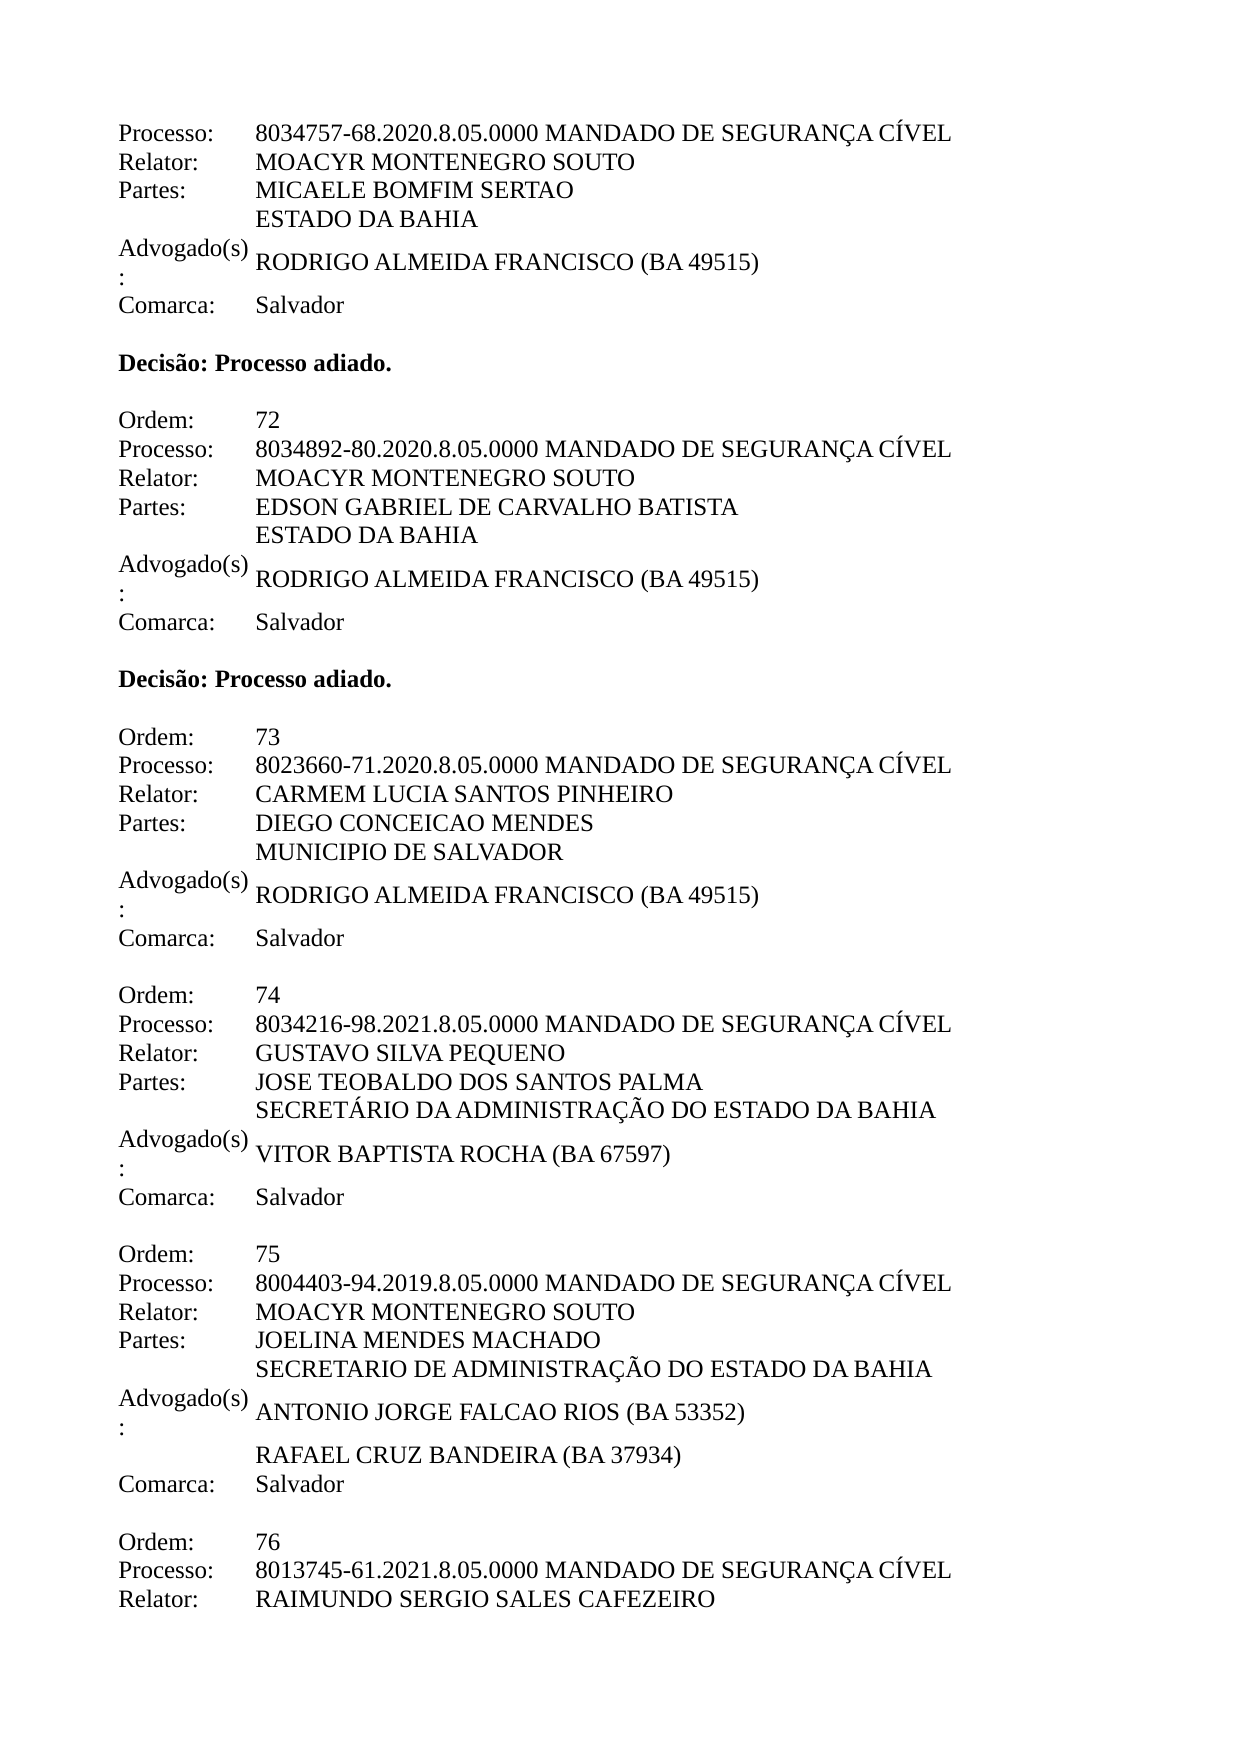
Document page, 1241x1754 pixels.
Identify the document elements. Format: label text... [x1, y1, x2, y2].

table_header 73 [255, 722, 953, 751]
table_cell Processo: [118, 118, 255, 147]
table_cell JOELINA MENDES MACHADO [255, 1326, 953, 1354]
table_cell Relator: [118, 779, 255, 808]
table_cell [118, 837, 255, 866]
table_header 74 [255, 981, 953, 1009]
table_header 72 [255, 406, 953, 434]
table_cell SECRETÁRIO DA ADMINISTRAÇÃO DO ESTADO DA BAHIA [255, 1096, 953, 1124]
table_cell Salvador [255, 607, 953, 636]
table_cell ESTADO DA BAHIA [255, 521, 953, 549]
table_cell Partes: [118, 1067, 255, 1096]
table_cell [118, 204, 255, 233]
table_cell RODRIGO ALMEIDA FRANCISCO (BA 49515) [255, 233, 953, 291]
table_header Ordem: [118, 1239, 255, 1268]
table_cell Processo: [118, 751, 255, 779]
table_cell CARMEM LUCIA SANTOS PINHEIRO [255, 779, 953, 808]
table_cell DIEGO CONCEICAO MENDES [255, 808, 953, 837]
table_cell [118, 521, 255, 549]
table_cell Comarca: [118, 607, 255, 636]
table_header Ordem: [118, 1527, 255, 1556]
table_cell MOACYR MONTENEGRO SOUTO [255, 147, 953, 176]
table_cell Relator: [118, 463, 255, 492]
table_cell MOACYR MONTENEGRO SOUTO [255, 463, 953, 492]
table_cell Processo: [118, 434, 255, 463]
table_cell [118, 1096, 255, 1124]
table_cell RODRIGO ALMEIDA FRANCISCO (BA 49515) [255, 549, 953, 607]
table_cell Advogado(s): [118, 233, 255, 291]
table_cell MOACYR MONTENEGRO SOUTO [255, 1297, 953, 1326]
table_cell RODRIGO ALMEIDA FRANCISCO (BA 49515) [255, 866, 953, 923]
table_cell Advogado(s): [118, 866, 255, 923]
table_cell RAIMUNDO SERGIO SALES CAFEZEIRO [255, 1584, 953, 1613]
table_cell Salvador [255, 1469, 953, 1498]
table_cell 8034216-98.2021.8.05.0000 MANDADO DE SEGURANÇA CÍVEL [255, 1009, 953, 1038]
table_cell Partes: [118, 176, 255, 204]
table_cell Relator: [118, 1297, 255, 1326]
table_cell 8023660-71.2020.8.05.0000 MANDADO DE SEGURANÇA CÍVEL [255, 751, 953, 779]
table_cell 8034757-68.2020.8.05.0000 MANDADO DE SEGURANÇA CÍVEL [255, 118, 953, 147]
table_cell Comarca: [118, 1469, 255, 1498]
table_cell MICAELE BOMFIM SERTAO [255, 176, 953, 204]
table_cell 8004403-94.2019.8.05.0000 MANDADO DE SEGURANÇA CÍVEL [255, 1268, 953, 1297]
table_cell GUSTAVO SILVA PEQUENO [255, 1038, 953, 1067]
table_cell ESTADO DA BAHIA [255, 204, 953, 233]
table_header Ordem: [118, 722, 255, 751]
table_cell Processo: [118, 1268, 255, 1297]
table_cell ANTONIO JORGE FALCAO RIOS (BA 53352) [255, 1383, 953, 1441]
table_cell Partes: [118, 1326, 255, 1354]
table_cell RAFAEL CRUZ BANDEIRA (BA 37934) [255, 1441, 953, 1469]
table_cell MUNICIPIO DE SALVADOR [255, 837, 953, 866]
table_cell Comarca: [118, 291, 255, 319]
table_cell Advogado(s): [118, 549, 255, 607]
table_header 76 [255, 1527, 953, 1556]
table_cell [118, 1354, 255, 1383]
table_cell Comarca: [118, 923, 255, 952]
table_cell Salvador [255, 291, 953, 319]
table_cell EDSON GABRIEL DE CARVALHO BATISTA [255, 492, 953, 521]
table_cell Processo: [118, 1009, 255, 1038]
table_header Ordem: [118, 981, 255, 1009]
table_cell Processo: [118, 1556, 255, 1584]
table_cell Advogado(s): [118, 1383, 255, 1441]
table_cell Relator: [118, 1584, 255, 1613]
table_cell Partes: [118, 808, 255, 837]
table_cell Comarca: [118, 1182, 255, 1211]
table_header Ordem: [118, 406, 255, 434]
table_cell Salvador [255, 1182, 953, 1211]
table_cell 8013745-61.2021.8.05.0000 MANDADO DE SEGURANÇA CÍVEL [255, 1556, 953, 1584]
table_header 75 [255, 1239, 953, 1268]
table_cell 8034892-80.2020.8.05.0000 MANDADO DE SEGURANÇA CÍVEL [255, 434, 953, 463]
text Decisão: Processo adiado. [118, 664, 1122, 693]
table_cell Relator: [118, 1038, 255, 1067]
table_cell JOSE TEOBALDO DOS SANTOS PALMA [255, 1067, 953, 1096]
table_cell Partes: [118, 492, 255, 521]
text Decisão: Processo adiado. [118, 348, 1122, 377]
table_cell [118, 1441, 255, 1469]
table_cell Relator: [118, 147, 255, 176]
table_cell SECRETARIO DE ADMINISTRAÇÃO DO ESTADO DA BAHIA [255, 1354, 953, 1383]
table_cell Salvador [255, 923, 953, 952]
table_cell VITOR BAPTISTA ROCHA (BA 67597) [255, 1124, 953, 1182]
table_cell Advogado(s): [118, 1124, 255, 1182]
